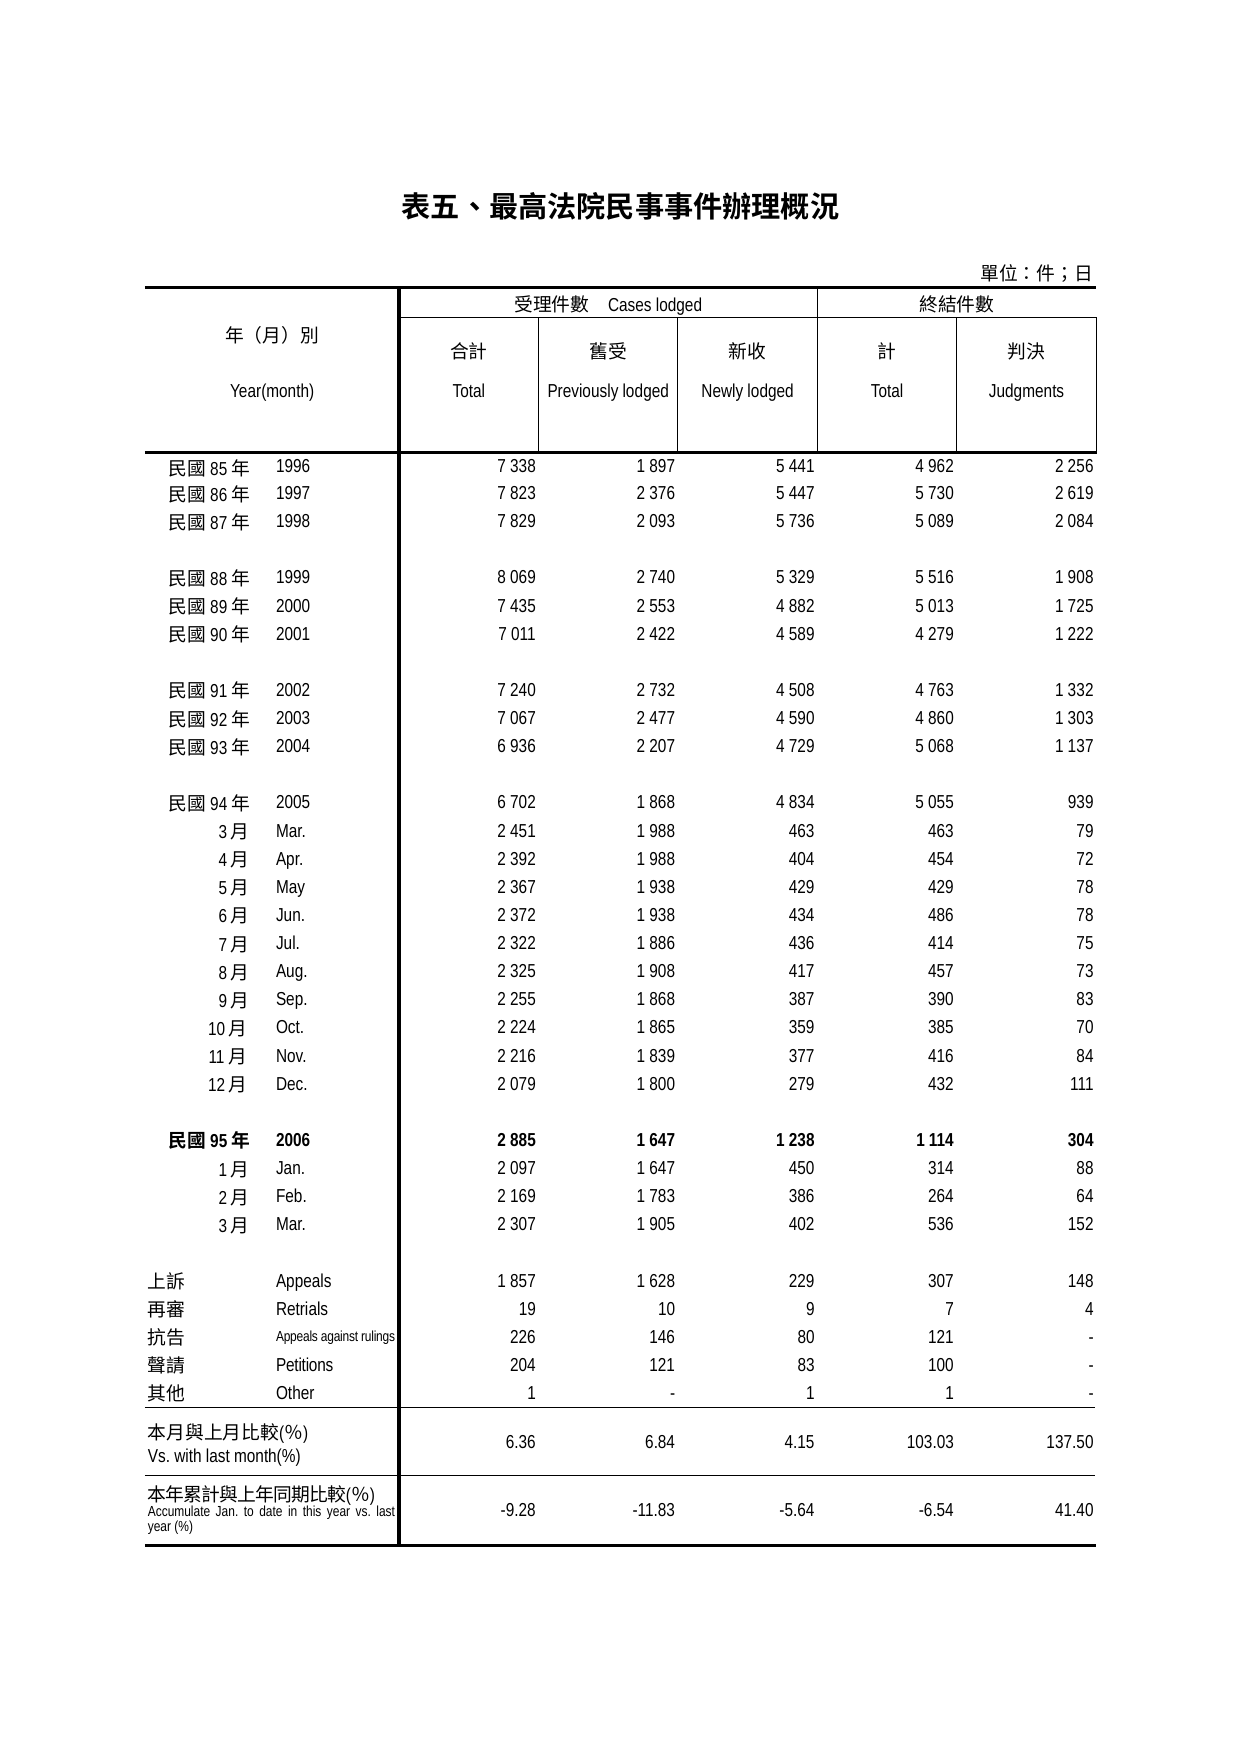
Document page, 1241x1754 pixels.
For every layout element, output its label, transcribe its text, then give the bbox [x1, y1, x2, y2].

table_cell 民國 91年 [145, 676, 273, 704]
table_cell 2 093 [538, 507, 678, 535]
table_cell 73 [956, 957, 1096, 985]
text 表五、最高法院民事事件辦理概況 [148, 183, 1092, 225]
table_cell Dec. [273, 1069, 397, 1097]
table_cell 404 [678, 844, 817, 872]
table_cell 1 897 [538, 454, 678, 479]
table_cell Other [273, 1379, 397, 1407]
table_cell 1 647 [538, 1154, 678, 1182]
table_cell 78 [956, 901, 1096, 929]
table_cell 1 783 [538, 1182, 678, 1210]
table_cell 12月 [145, 1069, 273, 1097]
table_cell 70 [956, 1013, 1096, 1041]
table_cell 新收 [678, 318, 817, 380]
table_cell 6 702 [401, 788, 538, 816]
table_cell 2 740 [538, 563, 678, 591]
table_cell 1 238 [678, 1126, 817, 1154]
table_cell [273, 648, 397, 676]
table_cell 2 376 [538, 479, 678, 507]
table_cell 64 [956, 1182, 1096, 1210]
table_cell 2 392 [401, 844, 538, 872]
table_cell 1 839 [538, 1041, 678, 1069]
table_cell 1 114 [817, 1126, 956, 1154]
table_cell 舊受 [539, 318, 677, 380]
table_cell 4 589 [678, 619, 817, 647]
table_cell 1 [817, 1379, 956, 1407]
table_cell 1 868 [538, 985, 678, 1013]
table_cell 本月與上月比較(％) Vs. with last month(%) [145, 1408, 397, 1475]
table_cell 民國 90年 [145, 619, 273, 647]
table_cell [678, 648, 817, 676]
table_cell [817, 1238, 956, 1266]
table_cell 1 908 [538, 957, 678, 985]
table_cell 1 905 [538, 1210, 678, 1238]
table_cell Judgments [957, 380, 1096, 451]
table_cell [145, 760, 273, 788]
table_cell 5 329 [678, 563, 817, 591]
table_cell [538, 760, 678, 788]
table_cell 9月 [145, 985, 273, 1013]
table_cell - [538, 1379, 678, 1407]
table_cell 7 [817, 1294, 956, 1322]
table_cell 83 [678, 1351, 817, 1379]
table_cell Year(month) [145, 380, 397, 451]
table_cell Jan. [273, 1154, 397, 1182]
table_cell 1996 [273, 454, 397, 479]
table_cell Nov. [273, 1041, 397, 1069]
table_cell 204 [401, 1351, 538, 1379]
table_cell 1月 [145, 1154, 273, 1182]
table_cell [538, 535, 678, 563]
table_cell 148 [956, 1266, 1096, 1294]
table_cell -11.83 [538, 1476, 678, 1544]
table_cell [956, 1238, 1096, 1266]
table_header 受理件數 Cases lodged [401, 289, 817, 317]
table_cell 1 886 [538, 929, 678, 957]
table_cell 2 372 [401, 901, 538, 929]
table_cell [956, 648, 1096, 676]
table_cell 1 [678, 1379, 817, 1407]
table_cell 4 834 [678, 788, 817, 816]
table_cell [538, 1238, 678, 1266]
table_cell [538, 1098, 678, 1126]
table_cell 41.40 [956, 1475, 1096, 1544]
table_cell Retrials [273, 1294, 397, 1322]
table_cell 民國 88年 [145, 563, 273, 591]
table_cell 152 [956, 1210, 1096, 1238]
table_cell 1 628 [538, 1266, 678, 1294]
table_cell 463 [678, 816, 817, 844]
table_cell [817, 760, 956, 788]
table_cell 1 988 [538, 816, 678, 844]
table_cell 5 068 [817, 732, 956, 760]
table_cell 2 367 [401, 873, 538, 901]
table_cell Mar. [273, 816, 397, 844]
table_cell Jul. [273, 929, 397, 957]
table_cell 2006 [273, 1126, 397, 1154]
table_cell [145, 535, 273, 563]
table_cell 民國 86年 [145, 479, 273, 507]
table_cell Feb. [273, 1182, 397, 1210]
table_cell 279 [678, 1069, 817, 1097]
table_cell -6.54 [817, 1476, 956, 1544]
table_cell 判決 [957, 318, 1096, 380]
table_cell 385 [817, 1013, 956, 1041]
table_cell 146 [538, 1323, 678, 1351]
table_cell 307 [817, 1266, 956, 1294]
table_cell 2 207 [538, 732, 678, 760]
table_cell 229 [678, 1266, 817, 1294]
table_cell 314 [817, 1154, 956, 1182]
table_cell [145, 648, 273, 676]
table_cell 429 [817, 873, 956, 901]
table_cell 1 857 [401, 1266, 538, 1294]
table_cell [678, 1238, 817, 1266]
table_cell 4 962 [817, 454, 956, 479]
table_cell 7 338 [401, 454, 538, 479]
table_cell Newly lodged [678, 380, 817, 451]
table_header 終結件數 [818, 289, 1096, 317]
table_cell [401, 648, 538, 676]
table_cell 1 137 [956, 732, 1096, 760]
table_cell 1 725 [956, 591, 1096, 619]
table_cell 1 938 [538, 901, 678, 929]
table_cell 4月 [145, 844, 273, 872]
table_cell 84 [956, 1041, 1096, 1069]
table_cell May [273, 873, 397, 901]
table_cell - [956, 1379, 1096, 1407]
table_cell 上訴 [145, 1266, 273, 1294]
table_cell 386 [678, 1182, 817, 1210]
table_cell 2001 [273, 619, 397, 647]
table_cell 2 322 [401, 929, 538, 957]
table_cell [273, 535, 397, 563]
table_cell 72 [956, 844, 1096, 872]
table_cell 88 [956, 1154, 1096, 1182]
table_cell 463 [817, 816, 956, 844]
table_cell Appeals [273, 1266, 397, 1294]
table_cell 2005 [273, 788, 397, 816]
table_cell [145, 1238, 273, 1266]
table_cell 3月 [145, 816, 273, 844]
table_cell 7 067 [401, 704, 538, 732]
table_cell 5 730 [817, 479, 956, 507]
table_cell 抗告 [145, 1323, 273, 1351]
table_cell 2 169 [401, 1182, 538, 1210]
table_cell 417 [678, 957, 817, 985]
table_cell 2 307 [401, 1210, 538, 1238]
table_cell 226 [401, 1323, 538, 1351]
table_cell 1 647 [538, 1126, 678, 1154]
table_cell 2 325 [401, 957, 538, 985]
table_cell 83 [956, 985, 1096, 1013]
table_cell 387 [678, 985, 817, 1013]
table_cell [401, 760, 538, 788]
table_cell [956, 535, 1096, 563]
table_cell [401, 1098, 538, 1126]
table_cell 2 255 [401, 985, 538, 1013]
table_cell 2 256 [956, 454, 1096, 479]
table_cell 1 988 [538, 844, 678, 872]
table_cell 1 332 [956, 676, 1096, 704]
table_cell 4 763 [817, 676, 956, 704]
table_cell 2 097 [401, 1154, 538, 1182]
table_cell 4 729 [678, 732, 817, 760]
table_cell 79 [956, 816, 1096, 844]
table_cell 1999 [273, 563, 397, 591]
table_cell 5 089 [817, 507, 956, 535]
table_cell 7 823 [401, 479, 538, 507]
table_cell [401, 1238, 538, 1266]
table_cell 10月 [145, 1013, 273, 1041]
table_cell 10 [538, 1294, 678, 1322]
table_cell 1 868 [538, 788, 678, 816]
table_cell 5 447 [678, 479, 817, 507]
table_cell 1 [401, 1379, 538, 1407]
table_cell 5 055 [817, 788, 956, 816]
table_cell - [956, 1323, 1096, 1351]
table_cell Appeals against rulings [273, 1323, 397, 1351]
table_cell 4 279 [817, 619, 956, 647]
table_cell 8 069 [401, 563, 538, 591]
table_cell [817, 648, 956, 676]
table_cell Aug. [273, 957, 397, 985]
table_cell 計 [818, 318, 956, 380]
table_cell 121 [817, 1323, 956, 1351]
table_cell 78 [956, 873, 1096, 901]
table_cell 457 [817, 957, 956, 985]
table_cell 1 908 [956, 563, 1096, 591]
table_cell 377 [678, 1041, 817, 1069]
table_cell 民國 95年 [145, 1126, 273, 1154]
table_cell [145, 1098, 273, 1126]
table_cell 5月 [145, 873, 273, 901]
table_cell [817, 1098, 956, 1126]
table_cell 100 [817, 1351, 956, 1379]
table_cell 3月 [145, 1210, 273, 1238]
table_cell 4 [956, 1294, 1096, 1322]
table_cell 2000 [273, 591, 397, 619]
table_cell 1997 [273, 479, 397, 507]
table_cell 9 [678, 1294, 817, 1322]
table_cell 2 451 [401, 816, 538, 844]
table_cell 5 013 [817, 591, 956, 619]
table_cell 2 079 [401, 1069, 538, 1097]
table_cell - [956, 1351, 1096, 1379]
table_cell 434 [678, 901, 817, 929]
table_cell 民國 89年 [145, 591, 273, 619]
table_cell 1998 [273, 507, 397, 535]
table_cell [956, 760, 1096, 788]
table_cell 1 865 [538, 1013, 678, 1041]
table_cell Petitions [273, 1351, 397, 1379]
table_cell 6.36 [401, 1408, 538, 1475]
table_cell Mar. [273, 1210, 397, 1238]
table_cell 137.50 [956, 1407, 1096, 1475]
table_cell 304 [956, 1126, 1096, 1154]
table_cell 429 [678, 873, 817, 901]
table_cell 536 [817, 1210, 956, 1238]
table_cell 454 [817, 844, 956, 872]
table_cell 359 [678, 1013, 817, 1041]
table_cell 民國 92年 [145, 704, 273, 732]
table_cell Sep. [273, 985, 397, 1013]
table_cell 聲請 [145, 1351, 273, 1379]
table_cell 111 [956, 1069, 1096, 1097]
table_cell 19 [401, 1294, 538, 1322]
table_cell 6月 [145, 901, 273, 929]
table_cell [678, 760, 817, 788]
table_cell 5 441 [678, 454, 817, 479]
table_cell 4.15 [678, 1408, 817, 1475]
table_cell 2 732 [538, 676, 678, 704]
table_cell [956, 1098, 1096, 1126]
table_cell -9.28 [401, 1476, 538, 1544]
table_cell [538, 648, 678, 676]
table_cell [678, 535, 817, 563]
table_header 年（月）別 [145, 289, 397, 380]
table_cell 8月 [145, 957, 273, 985]
table_cell [678, 1098, 817, 1126]
table_cell 80 [678, 1323, 817, 1351]
table_cell 7 435 [401, 591, 538, 619]
table_cell 432 [817, 1069, 956, 1097]
table_cell 合計 [401, 318, 538, 380]
table_cell 450 [678, 1154, 817, 1182]
table_cell 4 860 [817, 704, 956, 732]
table_cell 486 [817, 901, 956, 929]
table_cell 103.03 [817, 1408, 956, 1475]
table_cell 1 800 [538, 1069, 678, 1097]
table_cell 121 [538, 1351, 678, 1379]
table_cell 264 [817, 1182, 956, 1210]
table_cell 1 938 [538, 873, 678, 901]
table_cell 本年累計與上年同期比較(％) Accumulate Jan. to date in this year vs. last year (%) [145, 1476, 397, 1544]
table_cell 2 885 [401, 1126, 538, 1154]
table_cell 民國 94年 [145, 788, 273, 816]
table_cell 2 216 [401, 1041, 538, 1069]
table_cell 7 240 [401, 676, 538, 704]
table_cell [401, 535, 538, 563]
table_cell 再審 [145, 1294, 273, 1322]
table_cell 390 [817, 985, 956, 1013]
table_cell 2 224 [401, 1013, 538, 1041]
table_cell 5 516 [817, 563, 956, 591]
table_cell 7月 [145, 929, 273, 957]
table_cell 2 477 [538, 704, 678, 732]
text 單位：件；日 [148, 259, 1092, 286]
table_cell Jun. [273, 901, 397, 929]
table_cell 7 829 [401, 507, 538, 535]
table_cell [817, 535, 956, 563]
table_cell 民國 93年 [145, 732, 273, 760]
table_cell 2002 [273, 676, 397, 704]
table_cell Total [818, 380, 956, 451]
table_cell Previously lodged [539, 380, 677, 451]
table_cell 2 619 [956, 479, 1096, 507]
table_cell 民國 87年 [145, 507, 273, 535]
table_cell [273, 760, 397, 788]
table_cell 75 [956, 929, 1096, 957]
table_cell 2月 [145, 1182, 273, 1210]
table_cell 4 508 [678, 676, 817, 704]
table_cell 6 936 [401, 732, 538, 760]
table_cell 1 222 [956, 619, 1096, 647]
table_cell 6.84 [538, 1408, 678, 1475]
table_cell 其他 [145, 1379, 273, 1407]
table_cell 416 [817, 1041, 956, 1069]
table_cell 939 [956, 788, 1096, 816]
table_cell 7 011 [401, 619, 538, 647]
table_cell 1 303 [956, 704, 1096, 732]
table_cell -5.64 [678, 1476, 817, 1544]
table_cell Apr. [273, 844, 397, 872]
table_cell 2003 [273, 704, 397, 732]
table_cell 5 736 [678, 507, 817, 535]
table_cell [273, 1238, 397, 1266]
table_cell 2 422 [538, 619, 678, 647]
table_cell 414 [817, 929, 956, 957]
table_cell 2004 [273, 732, 397, 760]
table_cell 4 590 [678, 704, 817, 732]
table_cell 民國 85年 [145, 454, 273, 479]
table_cell Oct. [273, 1013, 397, 1041]
table_cell 2 084 [956, 507, 1096, 535]
table_cell 436 [678, 929, 817, 957]
table_cell [273, 1098, 397, 1126]
table_cell Total [401, 380, 538, 451]
table_cell 4 882 [678, 591, 817, 619]
table_cell 402 [678, 1210, 817, 1238]
table_cell 2 553 [538, 591, 678, 619]
table_cell 11月 [145, 1041, 273, 1069]
